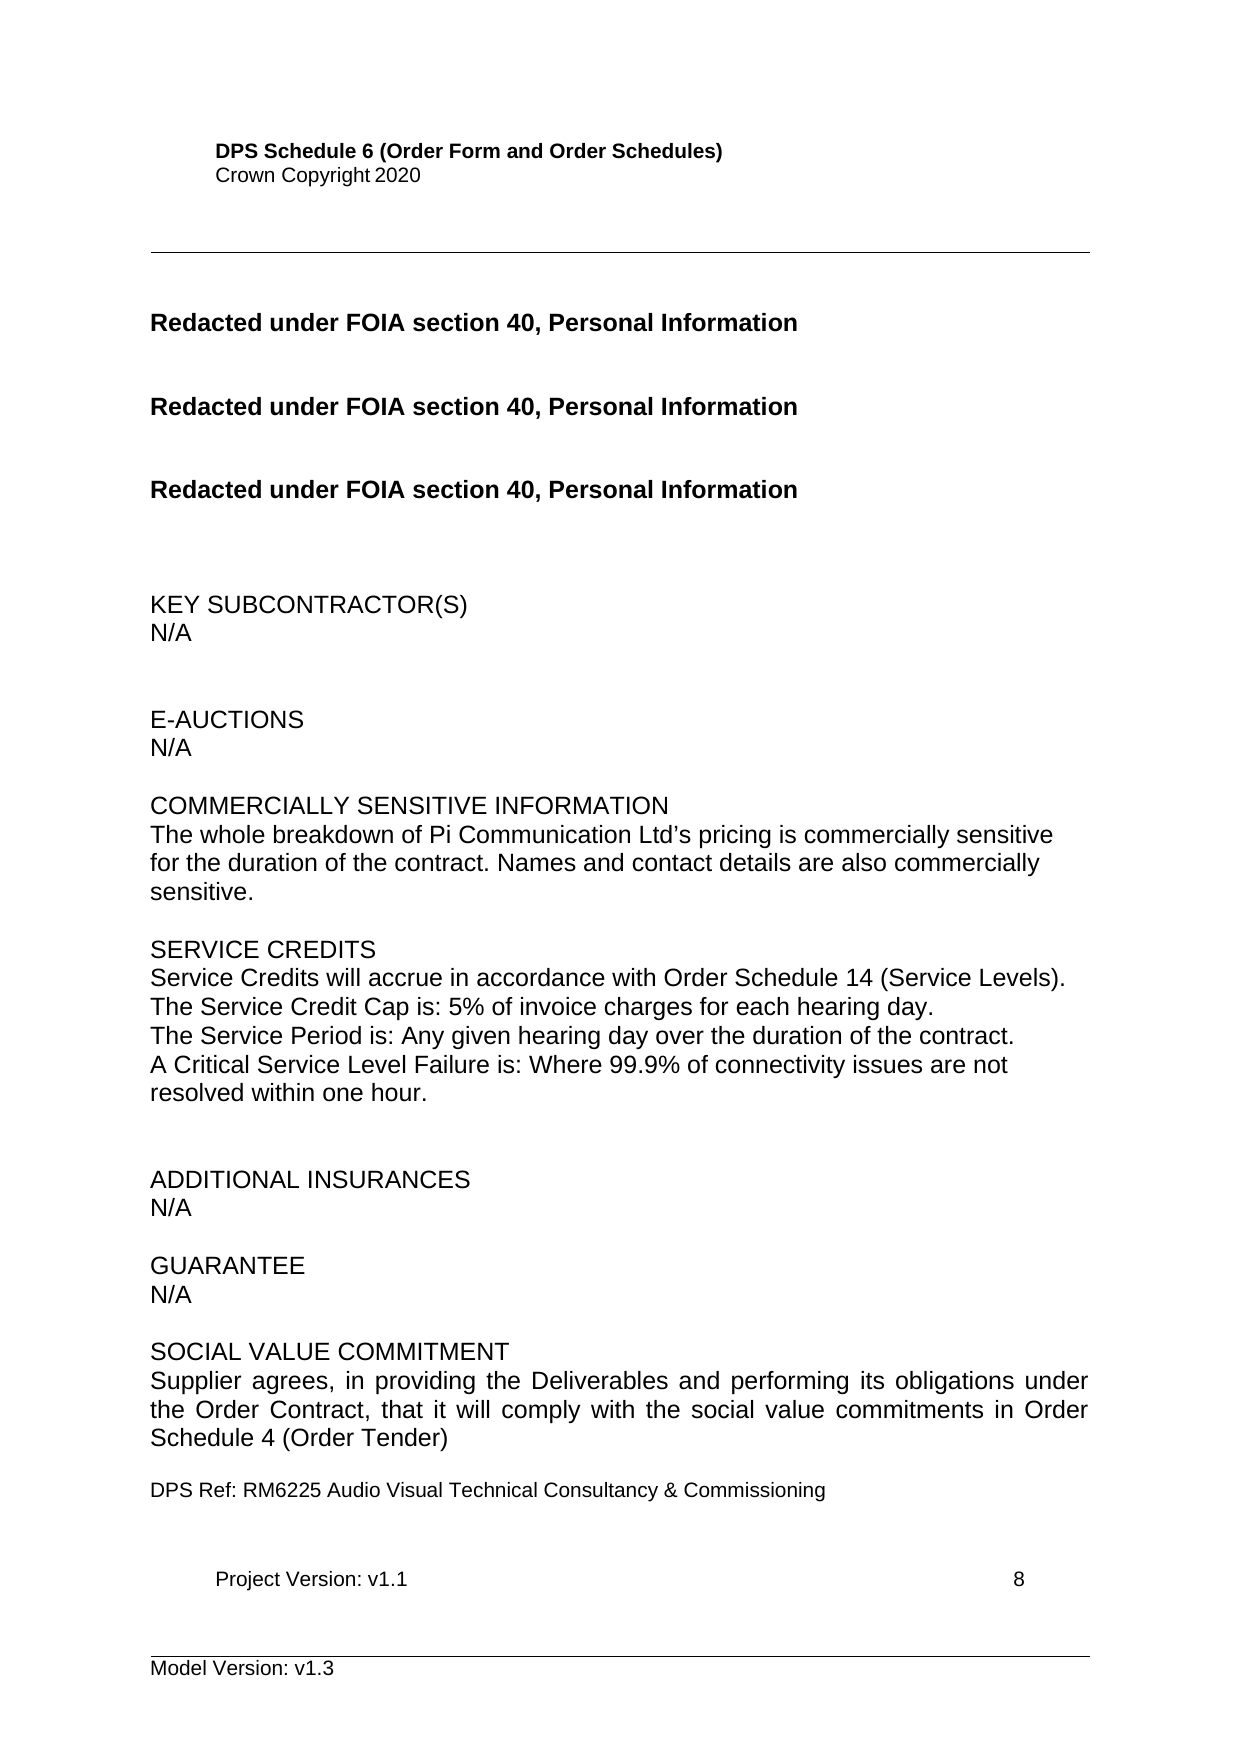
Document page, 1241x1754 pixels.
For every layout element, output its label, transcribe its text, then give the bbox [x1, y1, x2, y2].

text COMMERCIALLY SENSITIVE INFORMATION [150, 791, 1090, 819]
text Redacted under FOIA section 40, Personal Information [150, 308, 1090, 336]
text E-AUCTIONS [150, 704, 1090, 733]
text N/A [150, 733, 1090, 762]
text Redacted under FOIA section 40, Personal Information [150, 475, 1090, 504]
text SERVICE CREDITS [150, 934, 1090, 963]
text The whole breakdown of Pi Communication Ltd’s pricing is commercially sensitive for the duration of the contract. Names and contact details are also commercially sensitive. [150, 819, 1090, 906]
text The Service Credit Cap is: 5% of invoice charges for each hearing day. [150, 992, 1090, 1021]
text N/A [150, 1193, 1090, 1222]
text ADDITIONAL INSURANCES [150, 1164, 1090, 1193]
text Service Credits will accrue in accordance with Order Schedule 14 (Service Levels). [150, 963, 1090, 992]
text N/A [150, 1279, 1090, 1308]
text KEY SUBCONTRACTOR(S) [150, 589, 1090, 618]
text Supplier agrees, in providing the Deliverables and performing its obligations under the Order Contract, that it will comply with the social value commitments in Order Schedule 4 (Order Tender) [150, 1366, 1090, 1452]
text SOCIAL VALUE COMMITMENT [150, 1337, 1090, 1366]
text The Service Period is: Any given hearing day over the duration of the contract. [150, 1021, 1090, 1049]
text GUARANTEE [150, 1251, 1090, 1279]
text A Critical Service Level Failure is: Where 99.9% of connectivity issues are not resolved within one hour. [150, 1049, 1090, 1107]
text Redacted under FOIA section 40, Personal Information [150, 391, 1090, 420]
text N/A [150, 618, 1090, 647]
